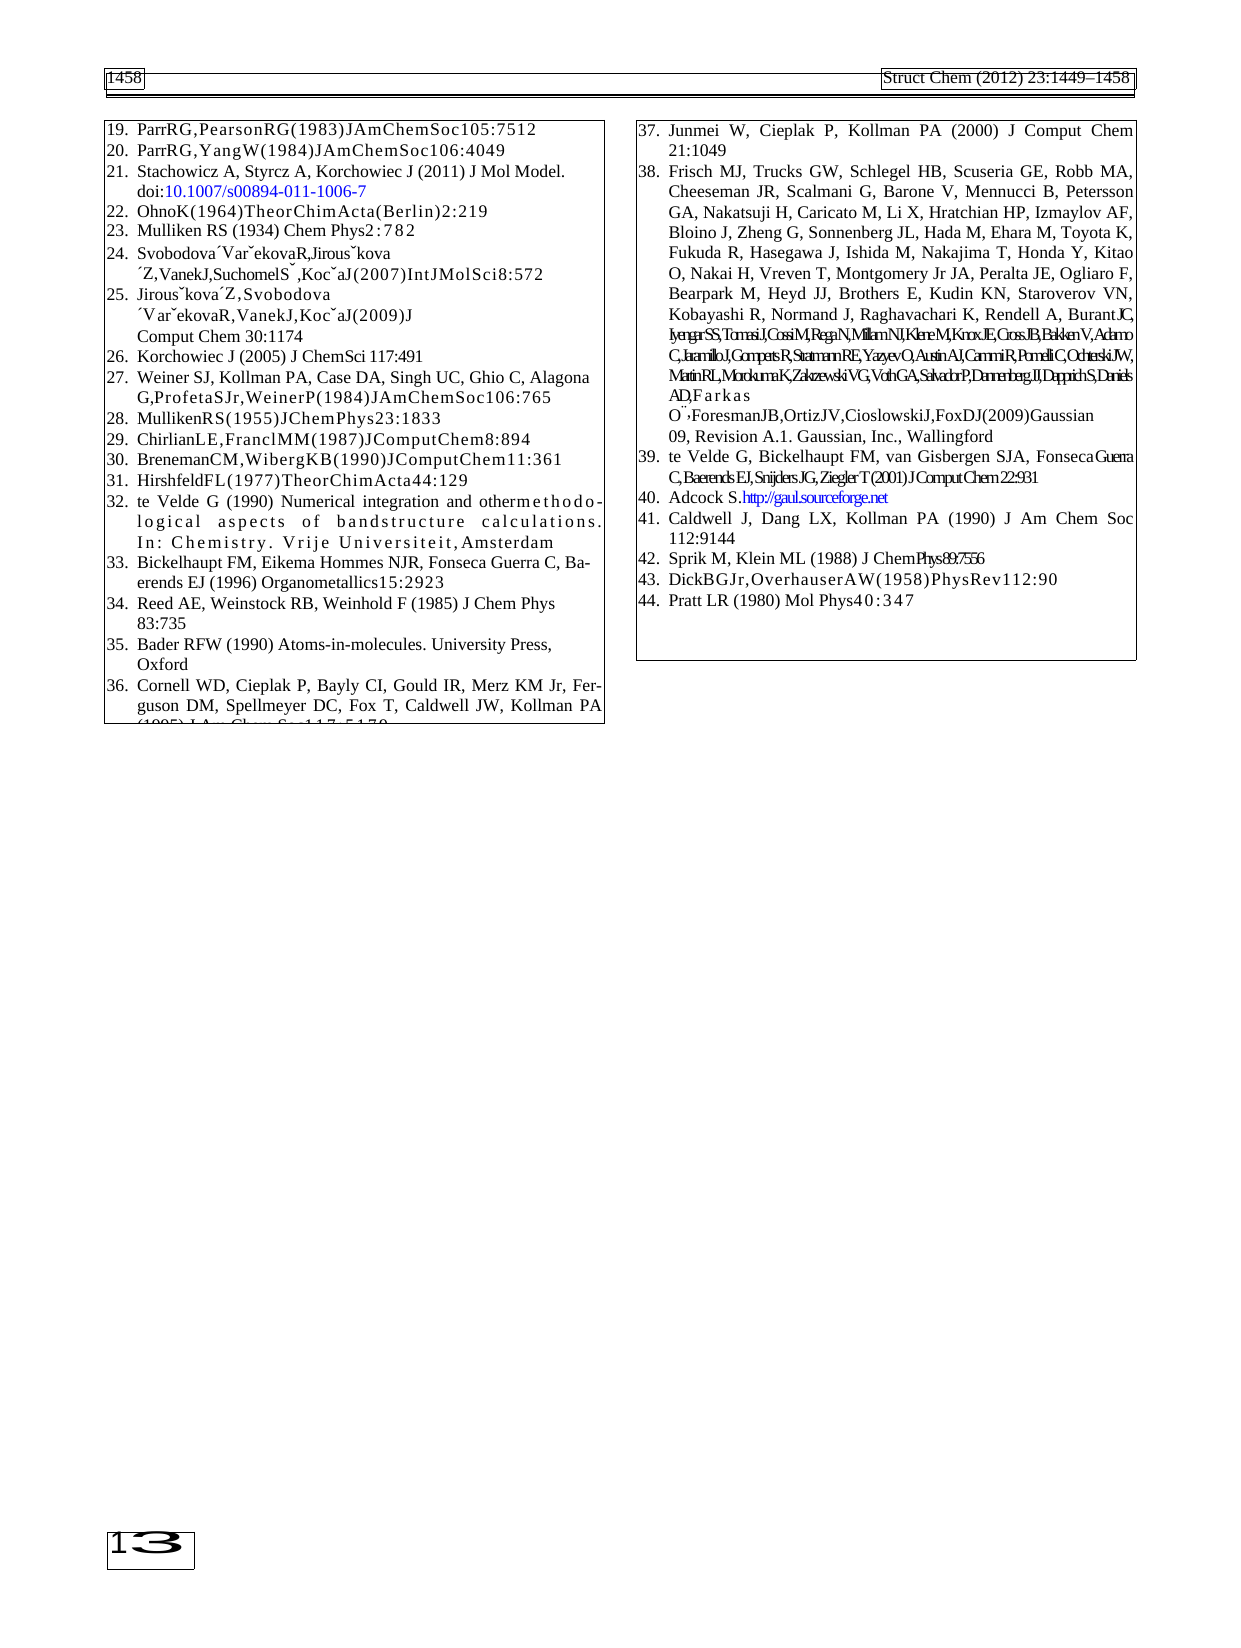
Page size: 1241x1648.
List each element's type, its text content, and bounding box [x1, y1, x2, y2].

text O¨,ForesmanJB,OrtizJV,CioslowskiJ,FoxDJ(2009)Gaussian [668, 406, 1136, 426]
text 09, Revision A.1. Gaussian, Inc., Wallingford [668, 426, 1136, 446]
list Junmei W, Cieplak P, Kollman PA (2000) J Comput Chem 21:1049 [638, 121, 1134, 161]
list Cornell WD, Cieplak P, Bayly CI, Gould IR, Merz KM Jr, Fer- guson DM, Spellmeyer DC, Fox T, Caldwell JW, Kollman PA (1995) J Am Chem Soc117:5179 [106, 674, 602, 723]
list DickBGJr,OverhauserAW(1958)PhysRev112:90 [638, 569, 1136, 589]
list BrenemanCM,WibergKB(1990)JComputChem11:361 [106, 449, 604, 469]
list ChirlianLE,FranclMM(1987)JComputChem8:894 [106, 428, 604, 449]
text Comput Chem 30:1174 [137, 326, 604, 346]
list Stachowicz A, Styrcz A, Korchowiec J (2011) J Mol Model. doi:10.1007/s00894-011-1006-7 [106, 161, 603, 201]
text Struct Chem (2012) 23:1449–1458 [883, 69, 1136, 87]
list Caldwell J, Dang LX, Kollman PA (1990) J Am Chem Soc 112:9144 [638, 508, 1134, 548]
list te Velde G, Bickelhaupt FM, van Gisbergen SJA, FonsecaGuerra C, Baerends EJ, Snijders JG, Ziegler T (2001) J Comput Chem 22:931 [638, 446, 1134, 487]
list ParrRG,PearsonRG(1983)JAmChemSoc105:7512 [106, 121, 604, 139]
text 13 [109, 1533, 194, 1559]
list Bickelhaupt FM, Eikema Hommes NJR, Fonseca Guerra C, Ba- erends EJ (1996) Organometallics15:2923 [106, 552, 603, 593]
list Adcock S.http://gaul.sourceforge.net [638, 487, 1136, 507]
list MullikenRS(1955)JChemPhys23:1833 [106, 408, 604, 428]
list Frisch MJ, Trucks GW, Schlegel HB, Scuseria GE, Robb MA, Cheeseman JR, Scalmani G, Barone V, Mennucci B, Petersson GA, Nakatsuji H, Caricato M, Li X, Hratchian HP, Izmaylov AF, Bloino J, Zheng G, Sonnenberg JL, Hada M, Ehara M, Toyota K, Fukuda R, Hasegawa J, Ishida M, Nakajima T, Honda Y, Kitao O, Nakai H, Vreven T, Montgomery Jr JA, Peralta JE, Ogliaro F, Bearpark M, Heyd JJ, Brothers E, Kudin KN, Staroverov VN, Kobayashi R, Normand J, Raghavachari K, Rendell A, BurantJC, Iyengar SS, Tomasi J, Cossi M, Rega N, Millam NJ, Klene M, Knox JE, Cross JB, Bakken V, Adamo C, Jaramillo J, Gomperts R, Stratmann RE, Yazyev O, Austin AJ, Cammi R, Pomelli C, Ochterski JW, Martin RL, Morokuma K, Zakrzewski VG, Voth GA, Salvador P, Dannenberg JJ, Dapprich S, Daniels AD,Farkas [638, 161, 1134, 406]
list OhnoK(1964)TheorChimActa(Berlin)2:219 [106, 201, 604, 222]
list Korchowiec J (2005) J ChemSci 117:491 [106, 346, 604, 367]
list Sprik M, Klein ML (1988) J ChemPhys 89:7556 [638, 548, 1136, 569]
list Weiner SJ, Kollman PA, Case DA, Singh UC, Ghio C, Alagona G,ProfetaSJr,WeinerP(1984)JAmChemSoc106:765 [106, 367, 602, 408]
list Mulliken RS (1934) Chem Phys2:782 [106, 222, 604, 241]
list Svobodova´VarˇekovaR,Jirousˇkova´Z,VanekJ,SuchomelSˇ,KocˇaJ(2007)IntJMolSci8:572 [106, 243, 603, 284]
text 1458 [107, 74, 143, 87]
list HirshfeldFL(1977)TheorChimActa44:129 [106, 470, 604, 490]
text [106, 69, 143, 73]
list Jirousˇkova´Z,Svobodova´VarˇekovaR,VanekJ,KocˇaJ(2009)J [106, 284, 604, 325]
list Pratt LR (1980) Mol Phys40:347 [638, 590, 1136, 610]
list Reed AE, Weinstock RB, Weinhold F (1985) J Chem Phys 83:735 [106, 593, 603, 633]
list te Velde G (1990) Numerical integration and othermethodo- logical aspects of bandstructure calculations. In: Chemistry. Vrije Universiteit,Amsterdam [106, 491, 603, 552]
list Bader RFW (1990) Atoms-in-molecules. University Press, Oxford [106, 633, 602, 674]
list ParrRG,YangW(1984)JAmChemSoc106:4049 [106, 140, 604, 160]
